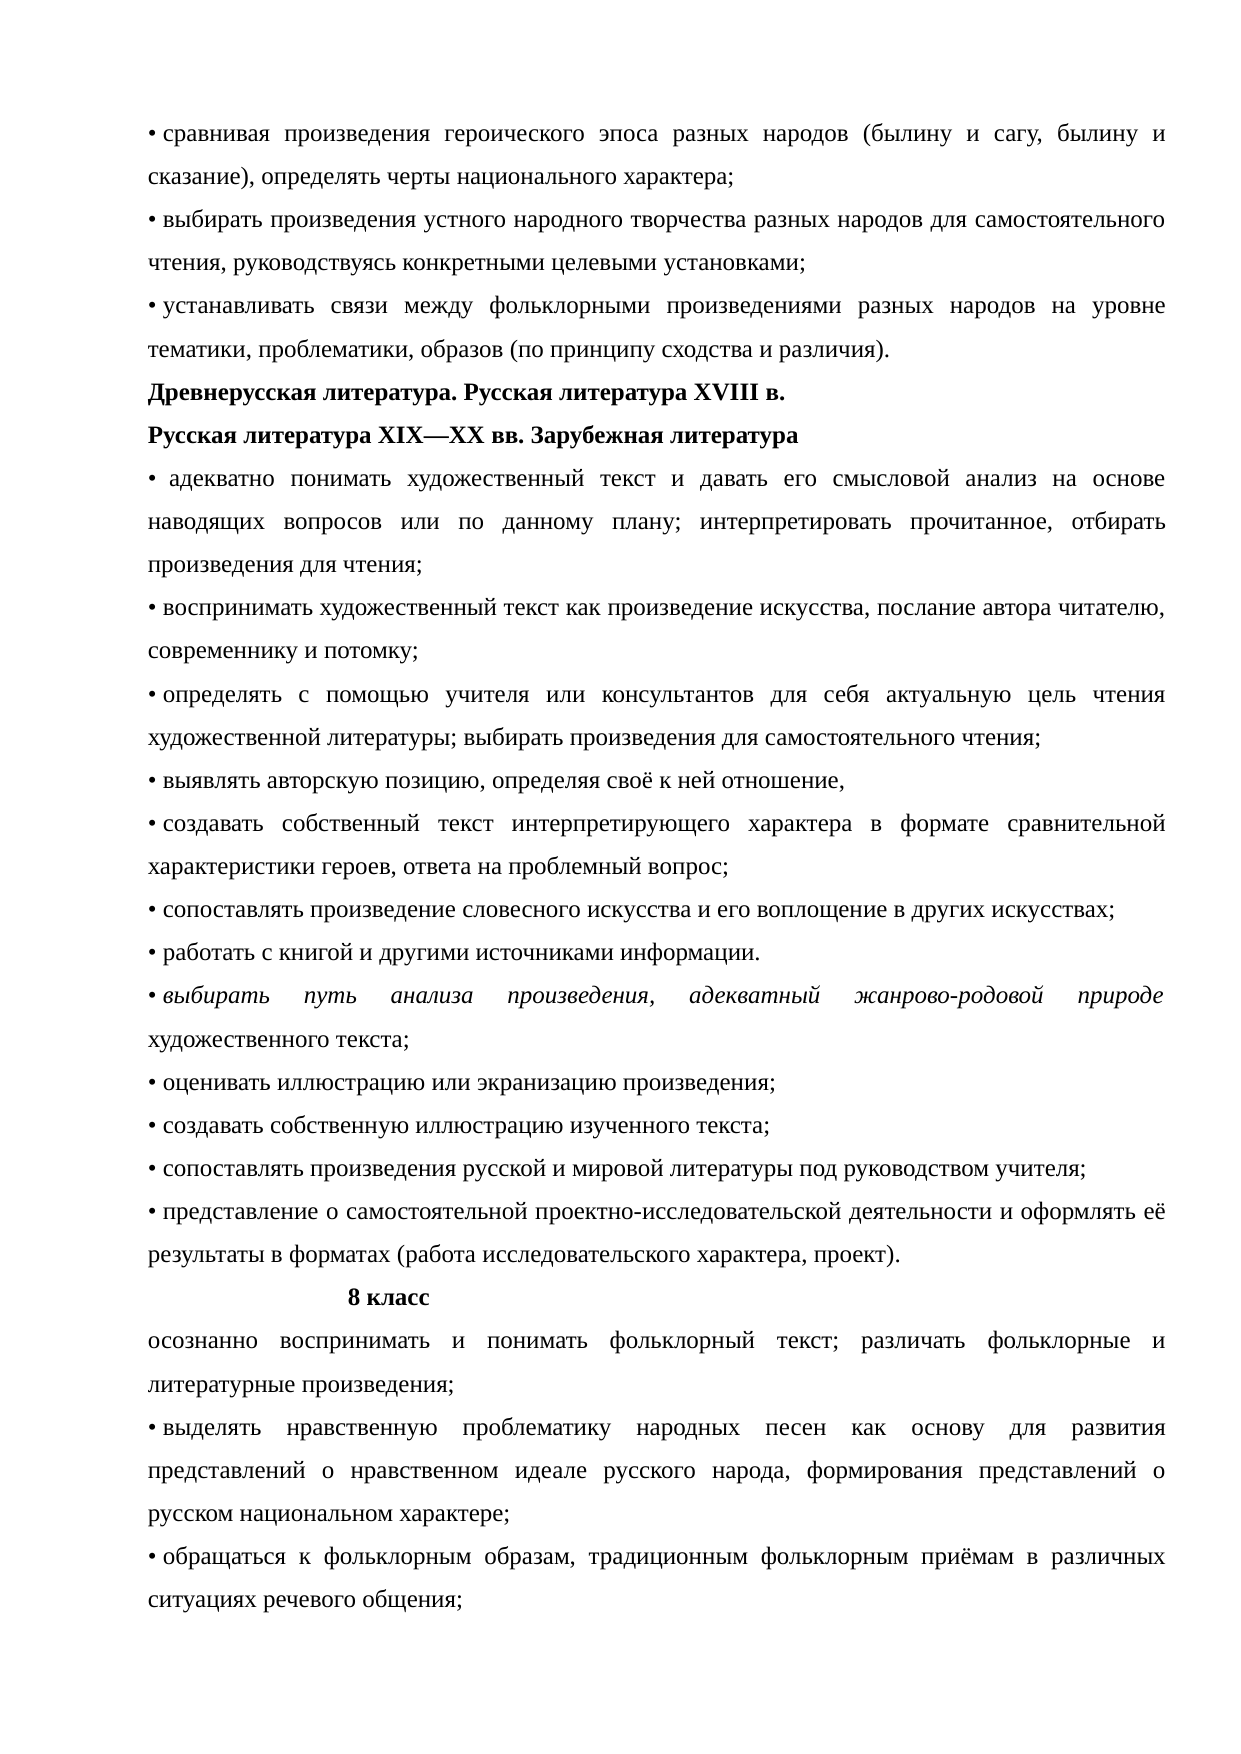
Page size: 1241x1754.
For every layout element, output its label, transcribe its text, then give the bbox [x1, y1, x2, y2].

text • создавать собственный текст интерпретирующего характера в формате сравнительной характеристики героев, ответа на проблемный вопрос; [148, 808, 1167, 880]
text • адекватно понимать художественный текст и давать его смысловой анализ на основе наводящих вопросов или по данному плану; интерпретировать прочитанное, отбирать произведения для чтения; [148, 463, 1167, 578]
text • создавать собственную иллюстрацию изученного текста; [148, 1110, 1167, 1139]
text • оценивать иллюстрацию или экранизацию произведения; [148, 1067, 1167, 1096]
text • определять с помощью учителя или консультантов для себя актуальную цель чтения художественной литературы; выбирать произведения для самостоятельного чтения; [148, 679, 1167, 751]
text • обращаться к фольклорным образам, традиционным фольклорным приёмам в различных ситуациях речевого общения; [148, 1541, 1167, 1613]
text • работать с книгой и другими источниками информации. [148, 937, 1167, 966]
text • выбирать путь анализа произведения, адекватный жанрово-родовой природе художественного текста; [148, 981, 1167, 1052]
text Русская литература XIX—XX вв. Зарубежная литература [148, 420, 1167, 449]
text • выбирать произведения устного народного творчества разных народов для самостоятельного чтения, руководствуясь конкретными целевыми установками; [148, 204, 1167, 276]
text • выделять нравственную проблематику народных песен как основу для развития представлений о нравственном идеале русского народа, формирования представлений о русском национальном характере; [148, 1412, 1167, 1527]
text • выявлять авторскую позицию, определяя своё к ней отношение, [148, 765, 1167, 794]
text • представление о самостоятельной проектно-исследовательской деятельности и оформлять её результаты в форматах (работа исследовательского характера, проект). [148, 1196, 1167, 1268]
text • устанавливать связи между фольклорными произведениями разных народов на уровне тематики, проблематики, образов (по принципу сходства и различия). [148, 291, 1167, 362]
text Древнерусская литература. Русская литература XVIII в. [148, 377, 1167, 406]
text • сопоставлять произведения русской и мировой литературы под руководством учителя; [148, 1153, 1167, 1182]
text • сопоставлять произведение словесного искусства и его воплощение в других искусствах; [148, 894, 1167, 923]
text 8 класс [148, 1282, 1167, 1311]
text • воспринимать художественный текст как произведение искусства, послание автора читателю, современнику и потомку; [148, 592, 1167, 664]
text • сравнивая произведения героического эпоса разных народов (былину и сагу, былину и сказание), определять черты национального характера; [148, 118, 1167, 190]
text осознанно воспринимать и понимать фольклорный текст; различать фольклорные и литературные произведения; [148, 1326, 1167, 1397]
